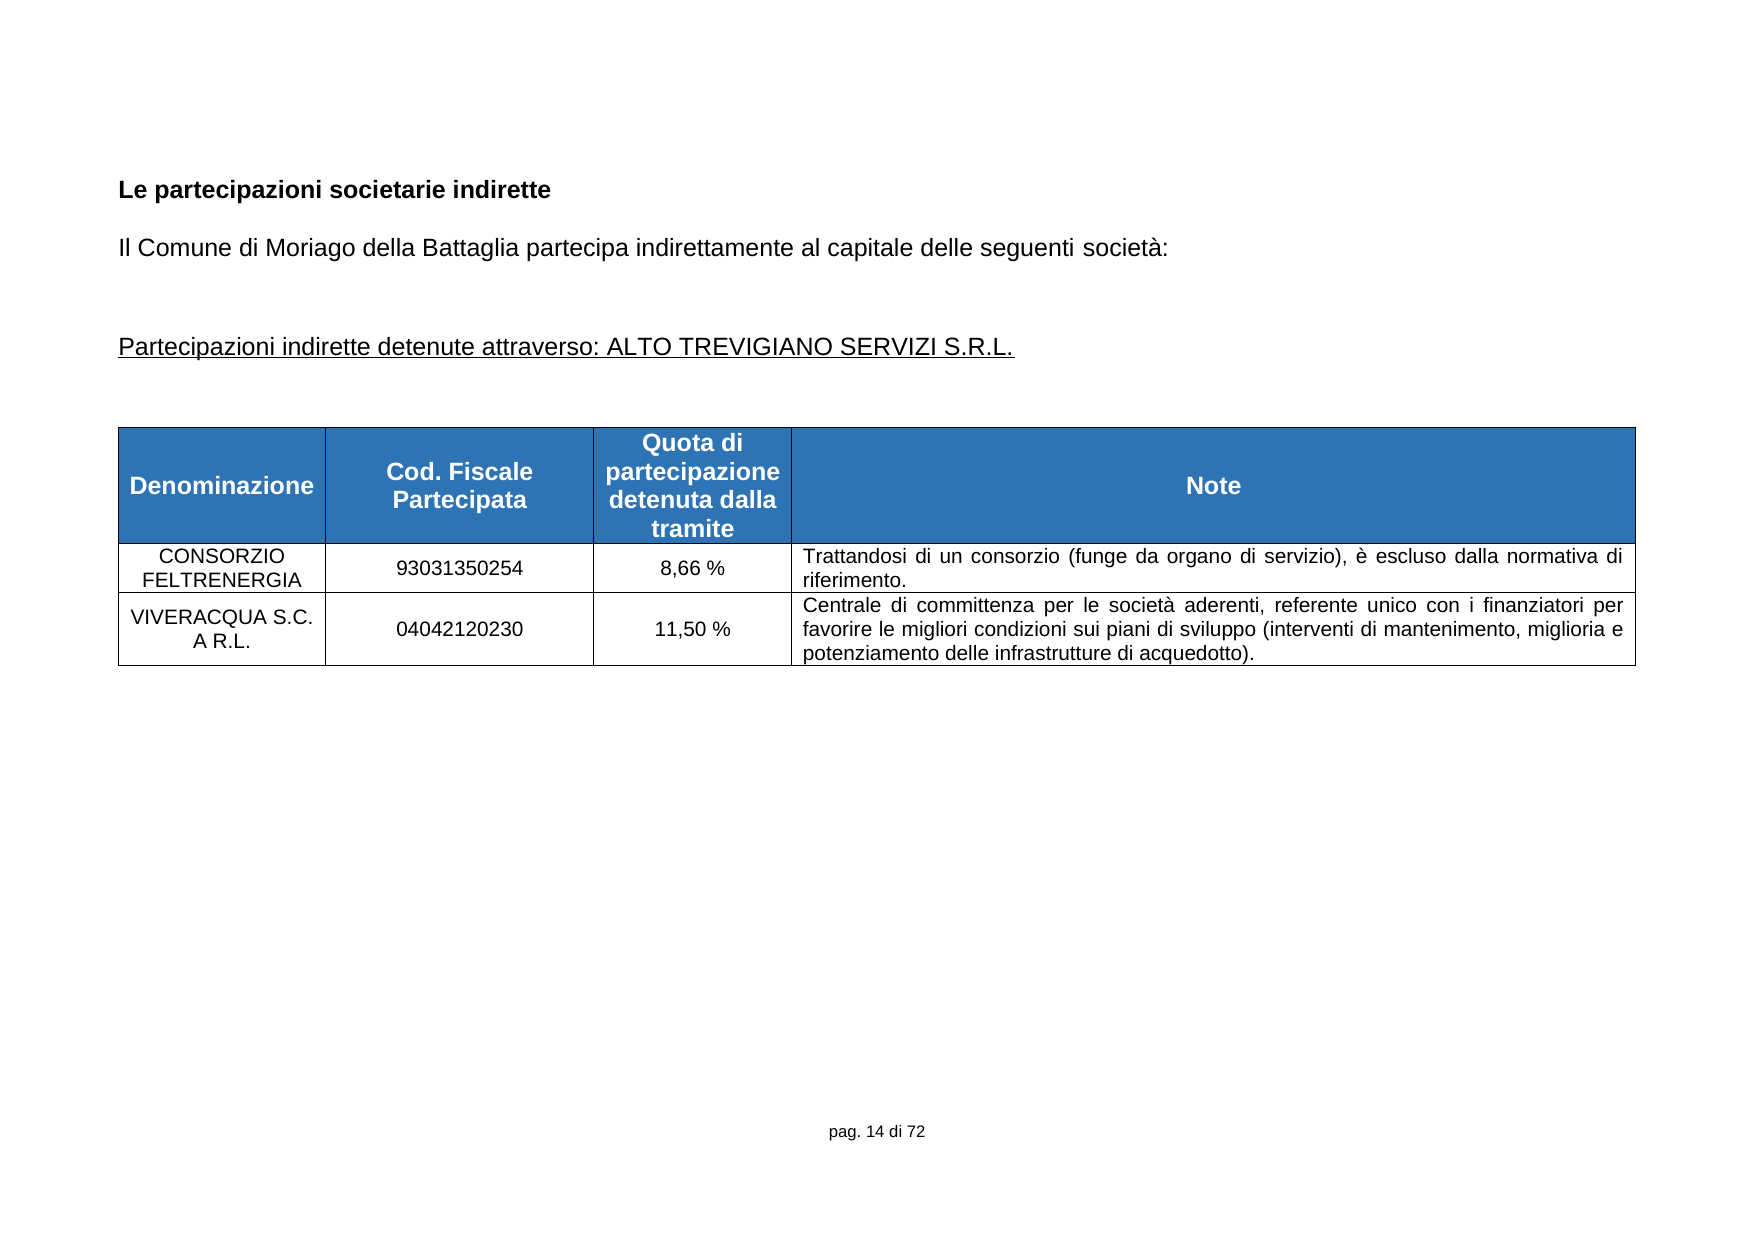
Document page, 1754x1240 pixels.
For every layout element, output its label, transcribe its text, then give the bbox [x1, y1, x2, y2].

text Le partecipazioni societarie indirette [118, 176, 1636, 204]
table_header Denominazione [119, 428, 325, 543]
table_cell 11,50 % [594, 593, 791, 665]
table_header Note [792, 428, 1635, 543]
text Partecipazioni indirette detenute attraverso: ALTO TREVIGIANO SERVIZI S.R.L. [118, 332, 1636, 361]
table_cell 04042120230 [326, 593, 593, 665]
table_cell VIVERACQUA S.C. A R.L. [119, 593, 325, 665]
text Il Comune di Moriago della Battaglia partecipa indirettamente al capitale delle seguenti società: [118, 233, 1636, 262]
table_cell CONSORZIO FELTRENERGIA [119, 544, 325, 592]
table_cell 8,66 % [594, 544, 791, 592]
table_header Cod. Fiscale Partecipata [326, 428, 593, 543]
table_header Quota di partecipazione detenuta dalla tramite [594, 428, 791, 543]
table_cell Trattandosi di un consorzio (funge da organo di servizio), è escluso dalla normativa di riferimento. [792, 544, 1635, 592]
table_cell Centrale di committenza per le società aderenti, referente unico con i finanziatori per favorire le migliori condizioni sui piani di sviluppo (interventi di mantenimento, miglioria e potenziamento delle infrastrutture di acquedotto). [792, 593, 1635, 665]
table_cell 93031350254 [326, 544, 593, 592]
